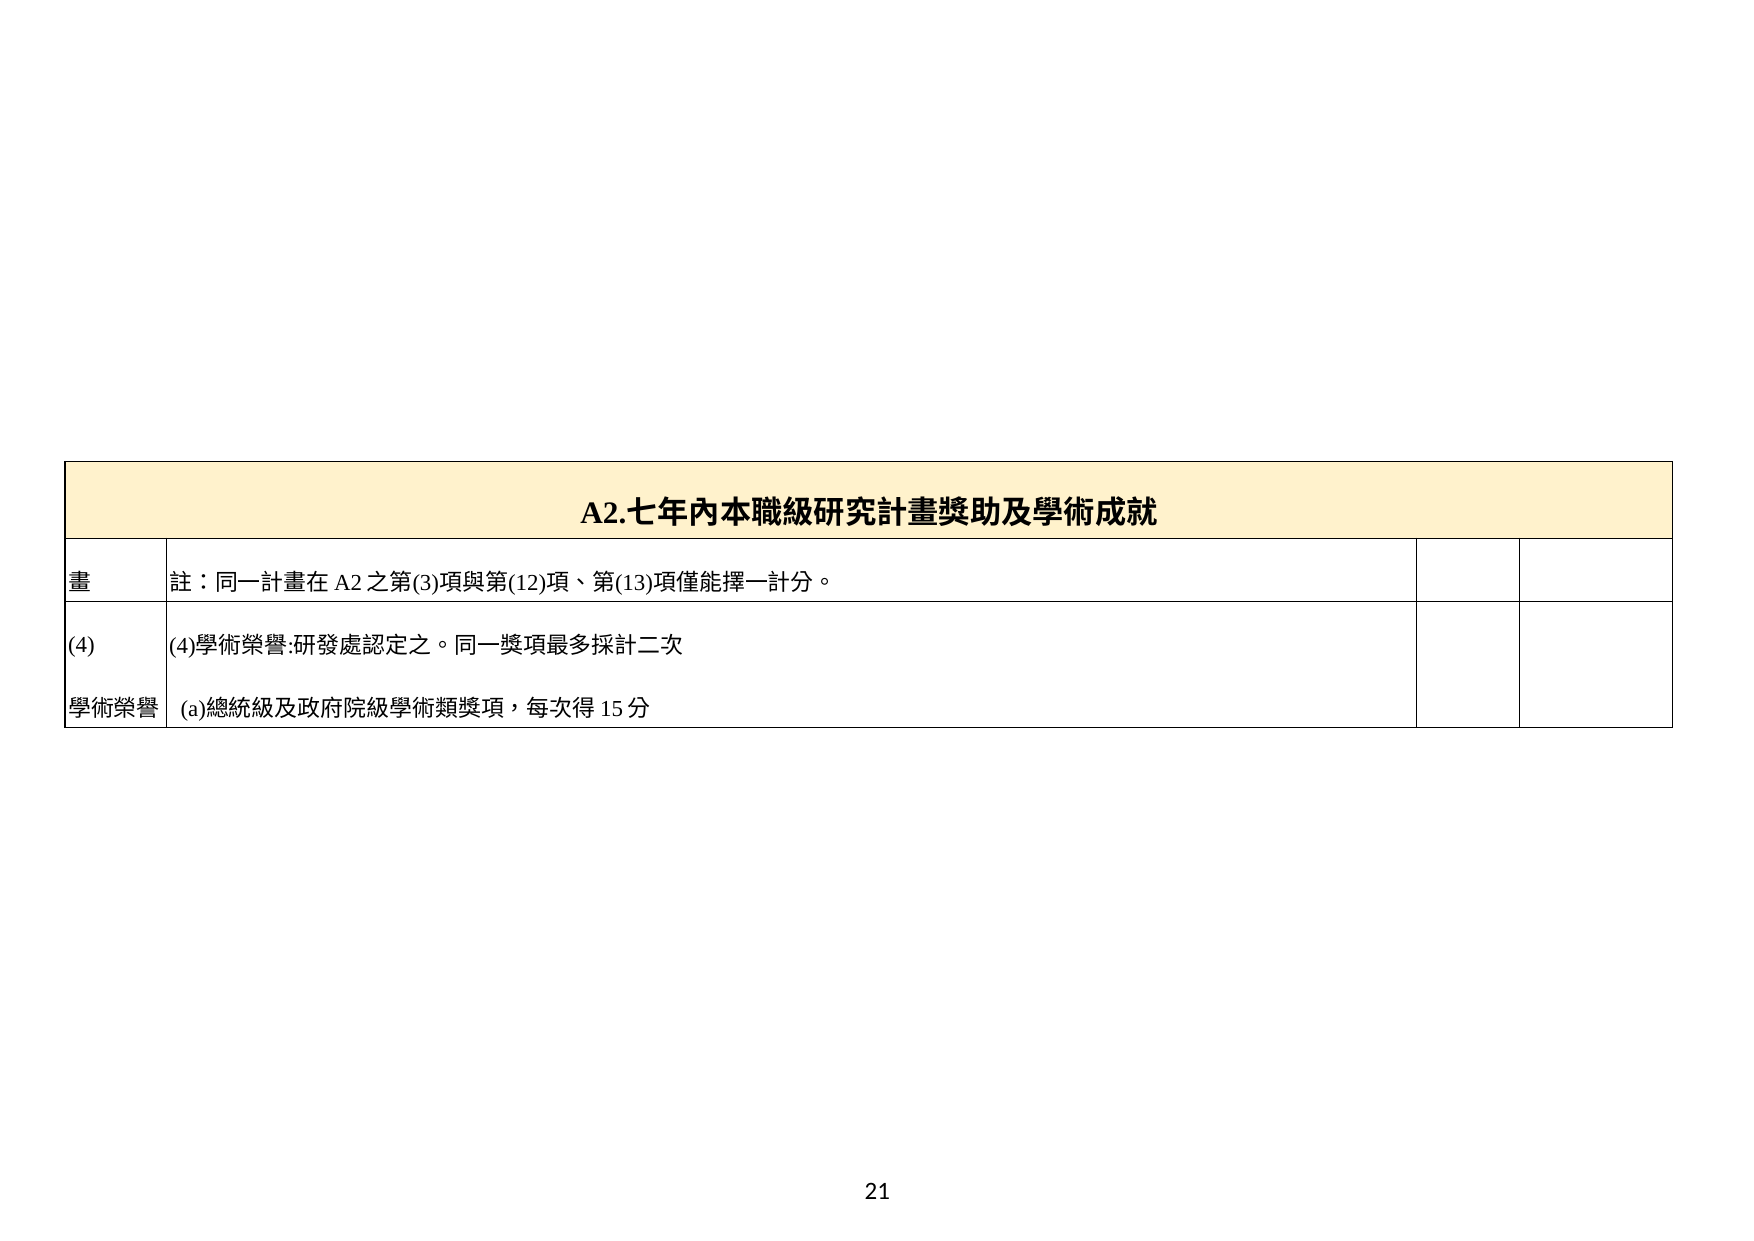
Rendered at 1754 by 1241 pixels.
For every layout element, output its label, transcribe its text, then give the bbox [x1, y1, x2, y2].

table_cell [1417, 602, 1519, 727]
table_cell 註：同一計畫在A2之第(3)項與第(12)項、第(13)項僅能擇一計分。 [167, 539, 1416, 601]
table_cell [1417, 539, 1519, 601]
table_cell [1520, 539, 1672, 601]
table_header A2.七年內本職級研究計畫獎助及學術成就 [66, 462, 1672, 538]
table_cell (4) 學術榮譽 [66, 602, 166, 727]
table_cell [1520, 602, 1672, 727]
table_cell 畫 [66, 539, 166, 601]
table_cell (4)學術榮譽:研發處認定之。同一獎項最多採計二次 (a)總統級及政府院級學術類獎項，每次得15分 [167, 602, 1416, 727]
